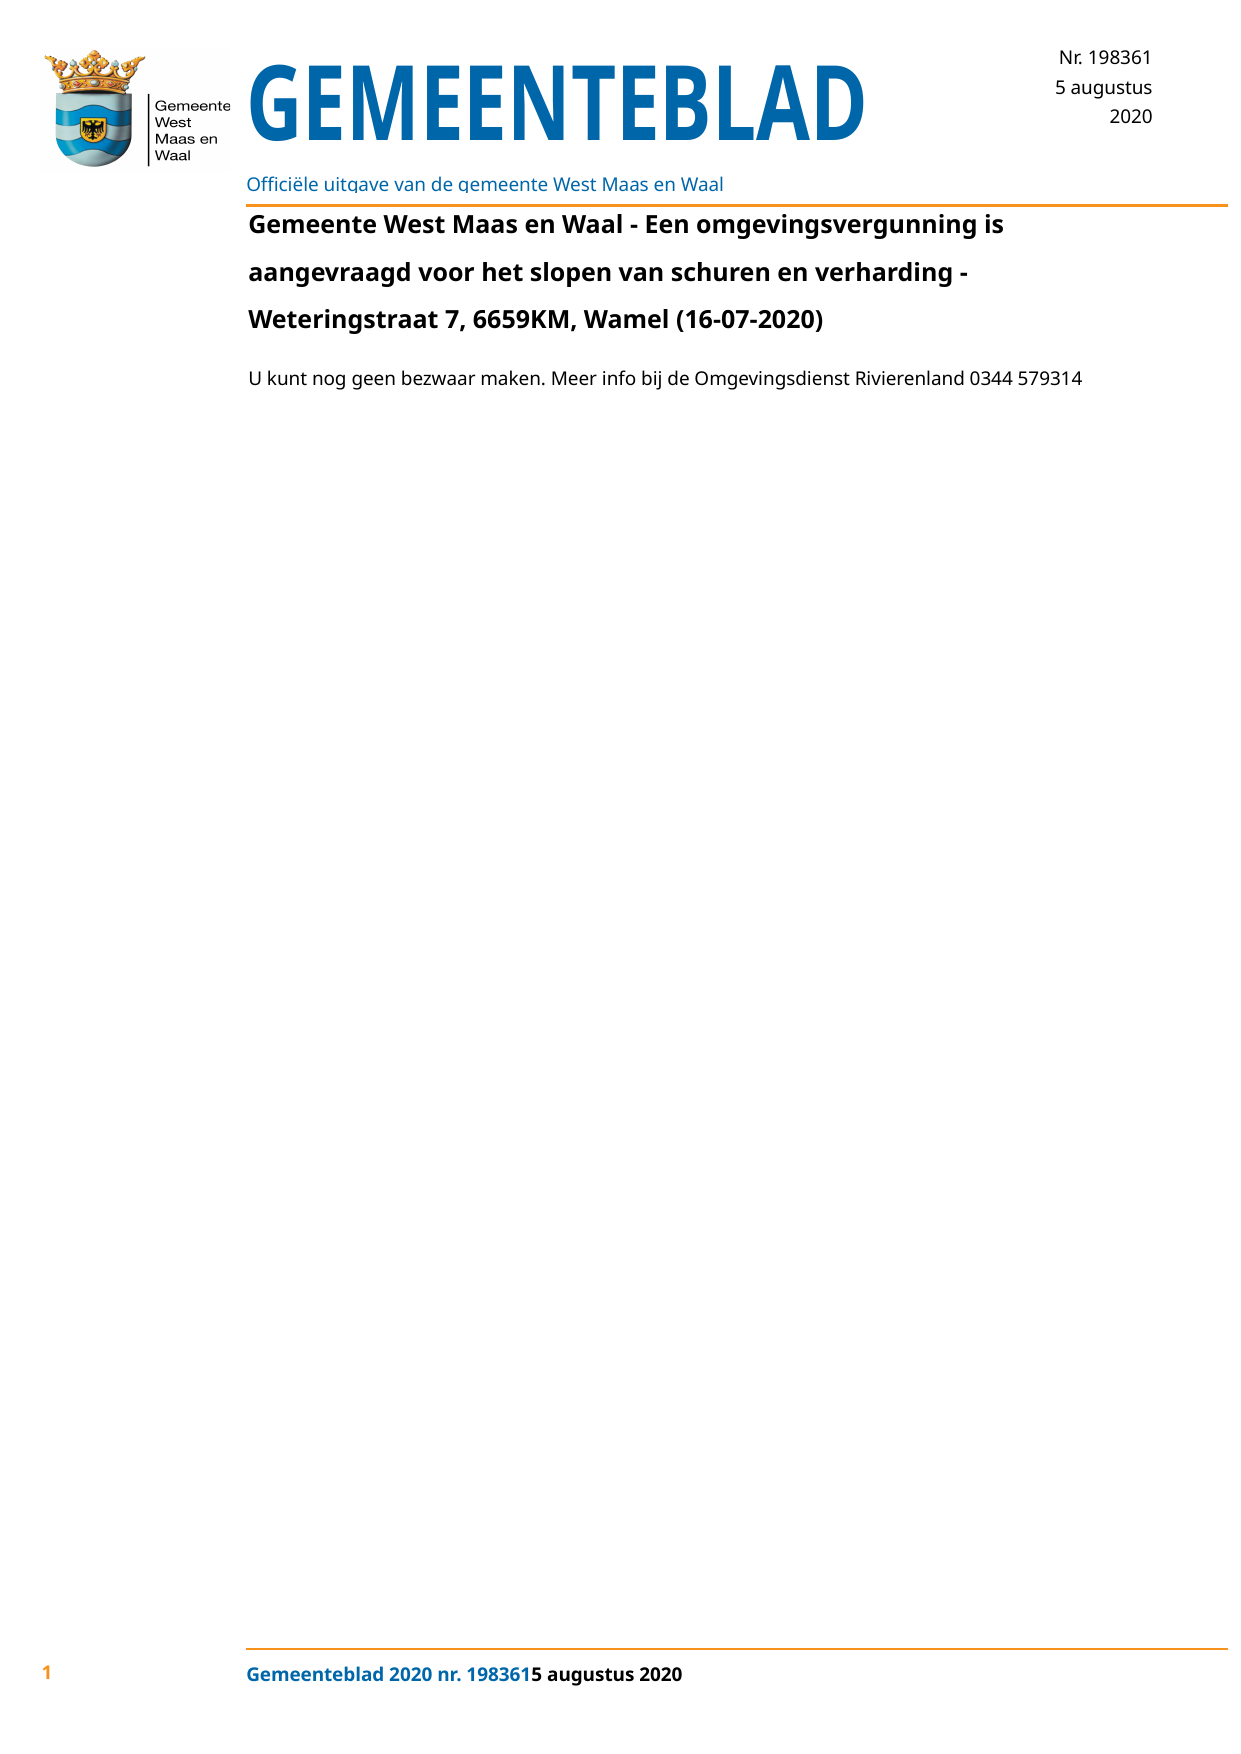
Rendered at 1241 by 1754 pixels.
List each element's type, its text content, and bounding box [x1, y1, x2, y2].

text U kunt nog geen bezwaar maken. Meer info bij de Omgevingsdienst Rivierenland 0344 579314 [248, 366, 1152, 391]
picture [41, 47, 231, 172]
text Gemeente West Maas en Waal - Een omgevingsvergunning is aangevraagd voor het slopen van schuren en verharding - Weteringstraat 7, 6659KM, Wamel (16-07-2020) [248, 207, 1152, 336]
